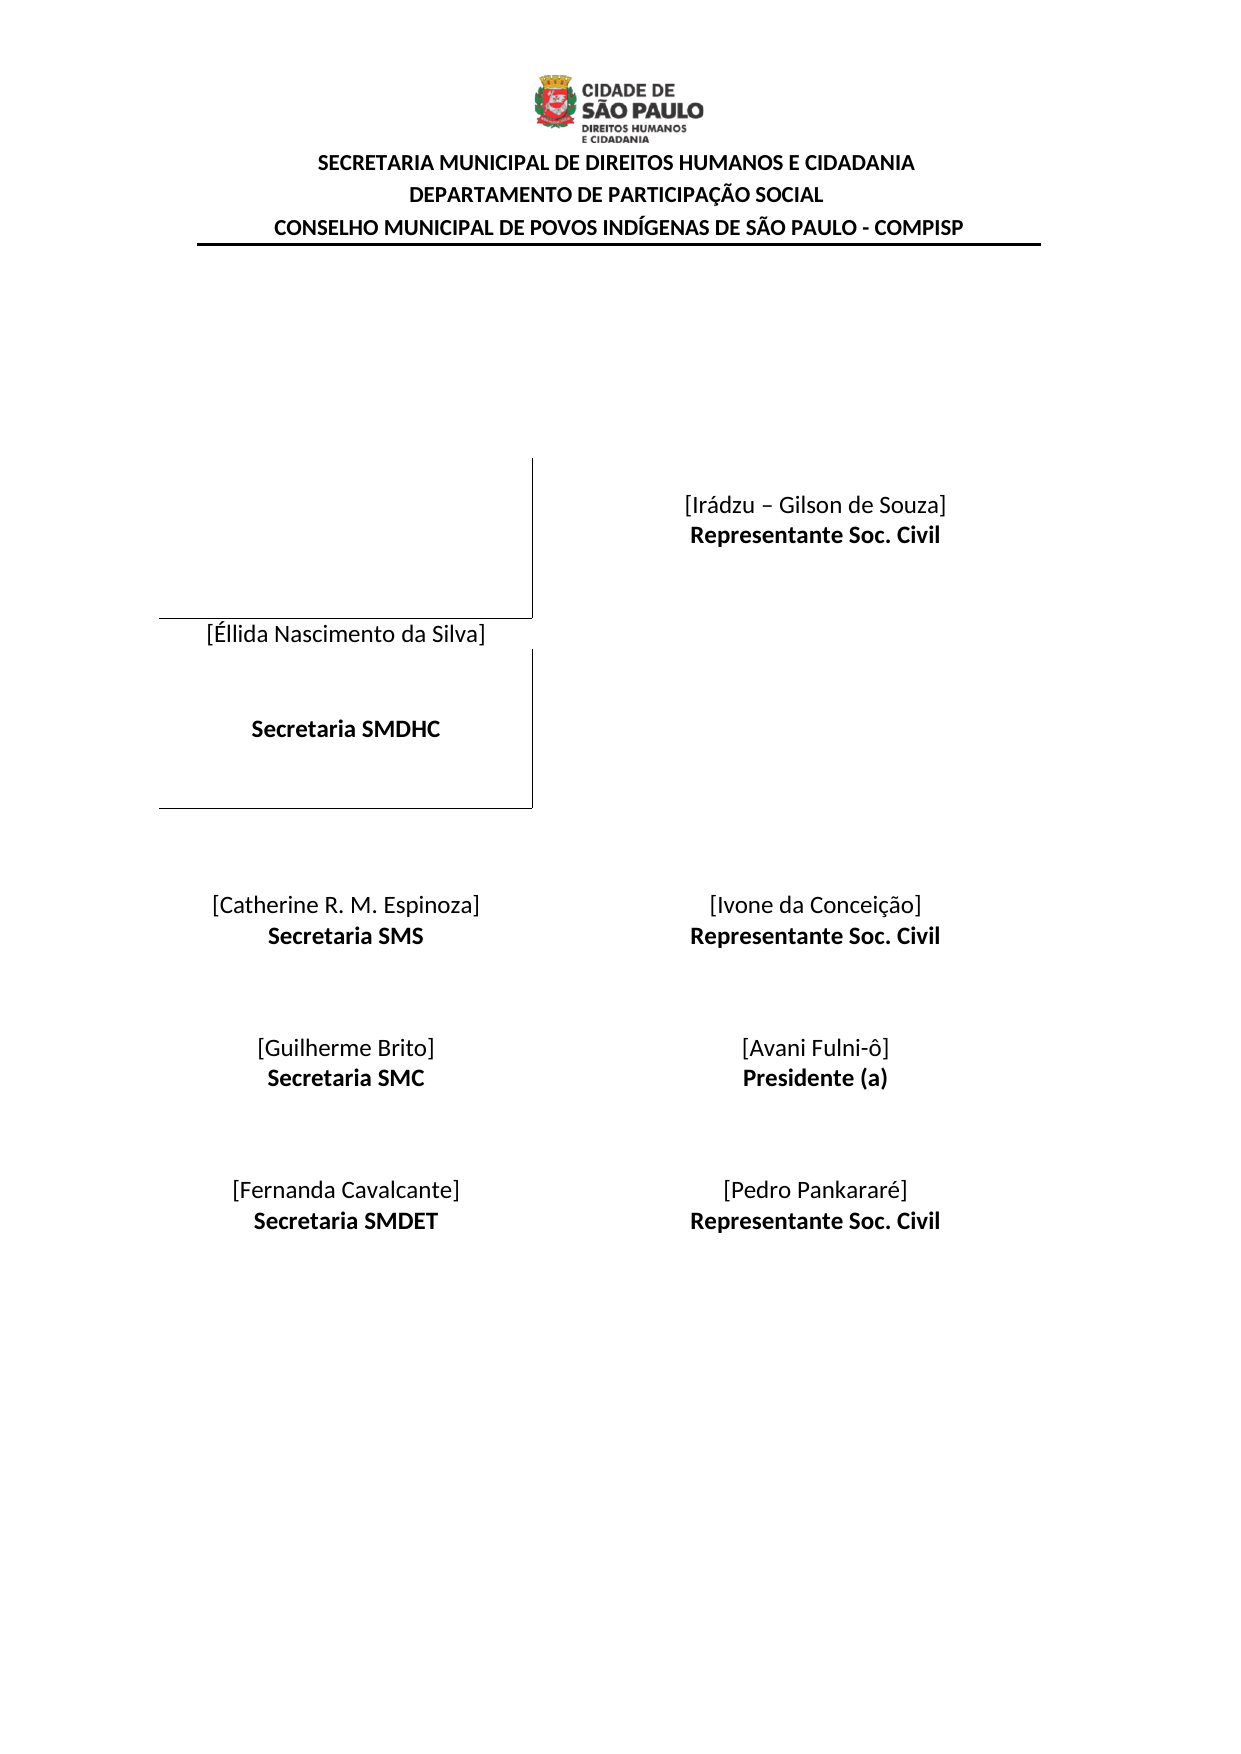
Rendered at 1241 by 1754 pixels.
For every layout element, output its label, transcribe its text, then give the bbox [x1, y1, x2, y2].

table_cell [Avani Fulni-ô] Presidente (a) [542, 962, 1088, 1102]
table_cell [Fernanda Cavalcante] Secretaria SMDET [151, 1104, 541, 1245]
table_cell [Pedro Pankararé] Representante Soc. Civil [542, 1104, 1088, 1245]
table_header [Éllida Nascimento da Silva] Secretaria SMDHC [151, 449, 541, 818]
table_cell [Ivone da Conceição] Representante Soc. Civil [542, 819, 1088, 960]
table_cell [Catherine R. M. Espinoza] Secretaria SMS [151, 819, 541, 960]
table_header [Irádzu – Gilson de Souza] Representante Soc. Civil [542, 449, 1088, 818]
table_cell [Guilherme Brito] Secretaria SMC [151, 962, 541, 1102]
